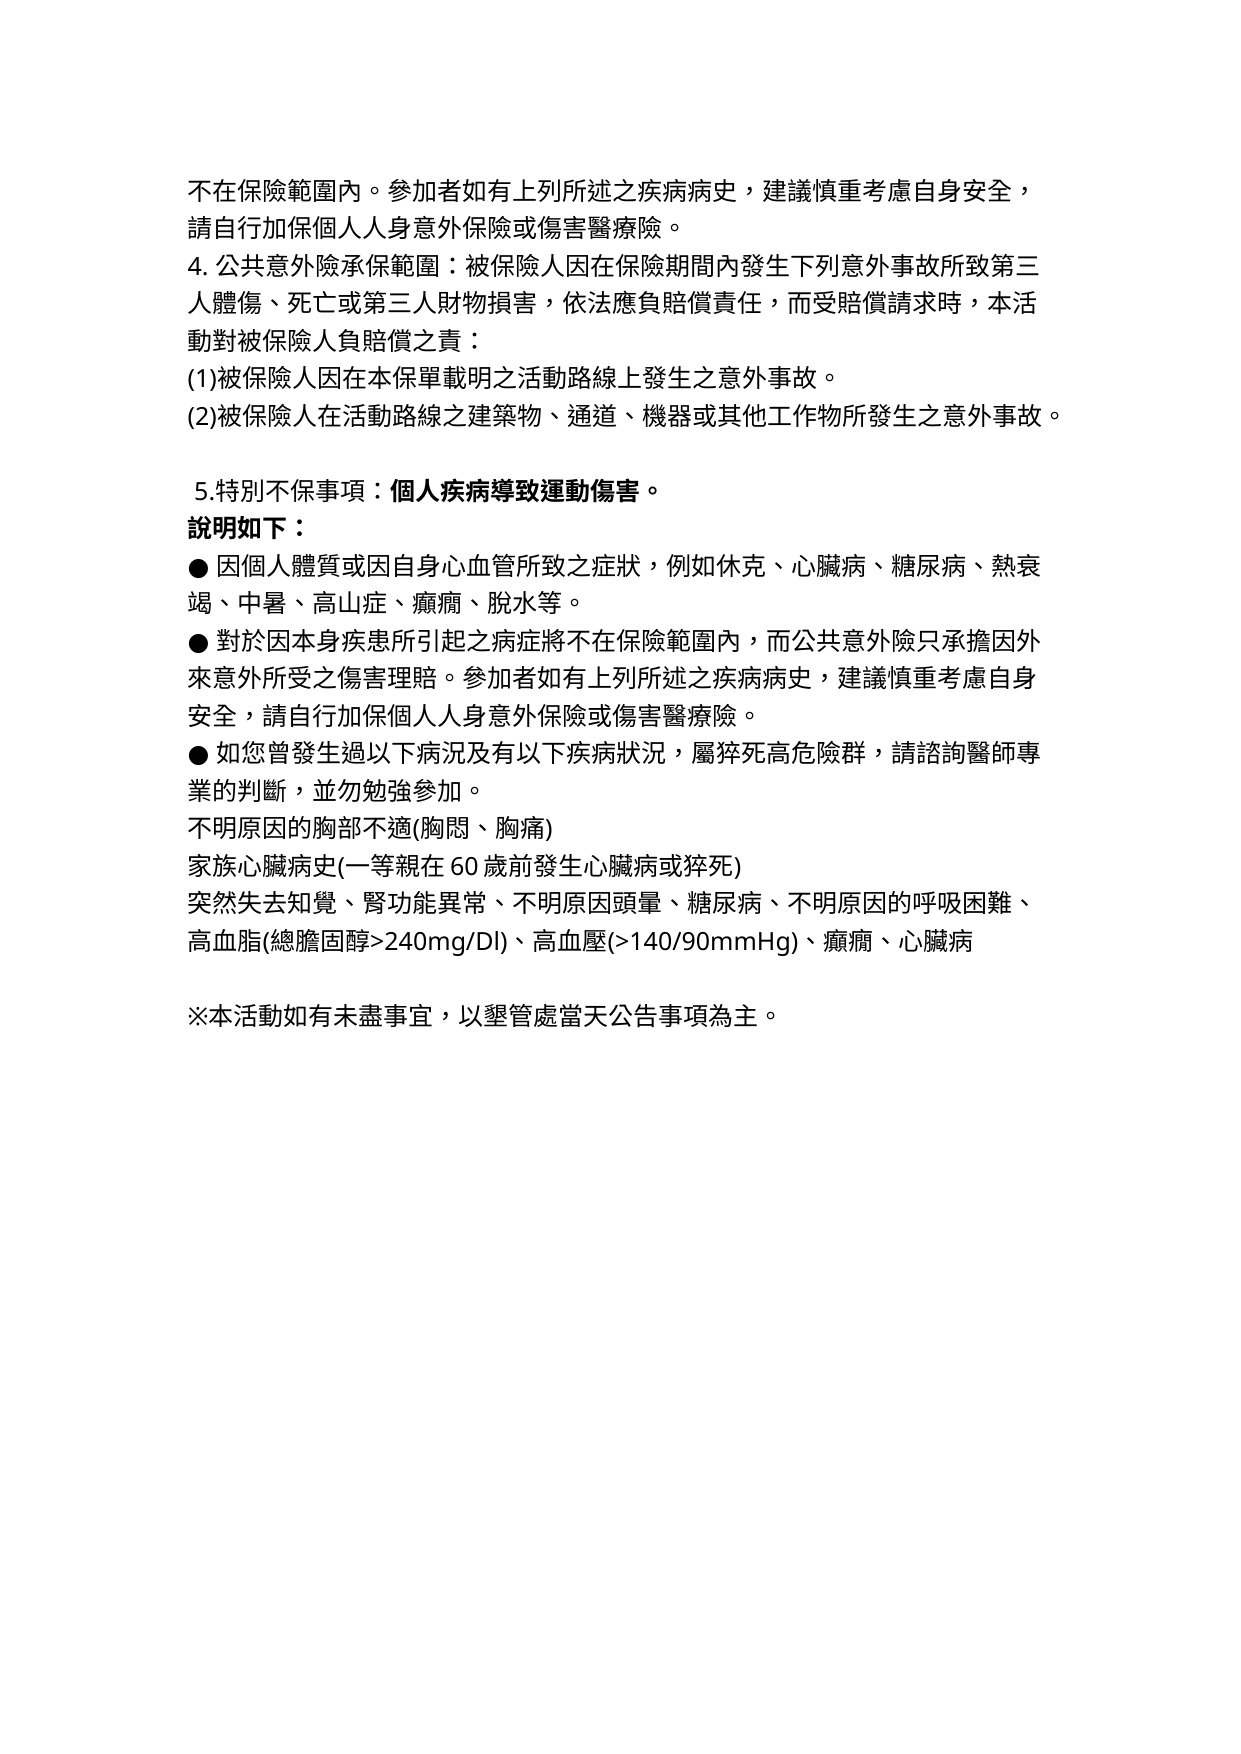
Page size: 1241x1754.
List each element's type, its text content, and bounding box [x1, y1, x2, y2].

text ● 因個人體質或因自身心血管所致之症狀，例如休克、心臟病、糖尿病、熱衰竭、中暑、高山症、癲癇、脫水等。 [187, 539, 1053, 614]
text ※本活動如有未盡事宜，以墾管處當天公告事項為主。 [187, 989, 1053, 1027]
text ● 對於因本身疾患所引起之病症將不在保險範圍內，而公共意外險只承擔因外來意外所受之傷害理賠。參加者如有上列所述之疾病病史，建議慎重考慮自身安全，請自行加保個人人身意外保險或傷害醫療險。 [187, 614, 1053, 727]
text 不在保險範圍內。參加者如有上列所述之疾病病史，建議慎重考慮自身安全，請自行加保個人人身意外保險或傷害醫療險。 [187, 164, 1053, 239]
text 突然失去知覺、腎功能異常、不明原因頭暈、糖尿病、不明原因的呼吸困難、高血脂(總膽固醇>240mg/Dl)、高血壓(>140/90mmHg)、癲癇、心臟病 [187, 877, 1053, 952]
text 說明如下： [187, 502, 1053, 539]
text 4. 公共意外險承保範圍：被保險人因在保險期間內發生下列意外事故所致第三人體傷、死亡或第三人財物損害，依法應負賠償責任，而受賠償請求時，本活動對被保險人負賠償之責： [187, 239, 1053, 352]
text 不明原因的胸部不適(胸悶、胸痛) [187, 802, 1053, 839]
text (2)被保險人在活動路線之建築物、通道、機器或其他工作物所發生之意外事故。 [187, 389, 1053, 427]
text (1)被保險人因在本保單載明之活動路線上發生之意外事故。 [187, 352, 1053, 389]
text 家族心臟病史(一等親在60歲前發生心臟病或猝死) [187, 839, 1053, 877]
text ● 如您曾發生過以下病況及有以下疾病狀況，屬猝死高危險群，請諮詢醫師專業的判斷，並勿勉強參加。 [187, 727, 1053, 802]
text 5.特別不保事項：個人疾病導致運動傷害。 [187, 464, 1053, 502]
